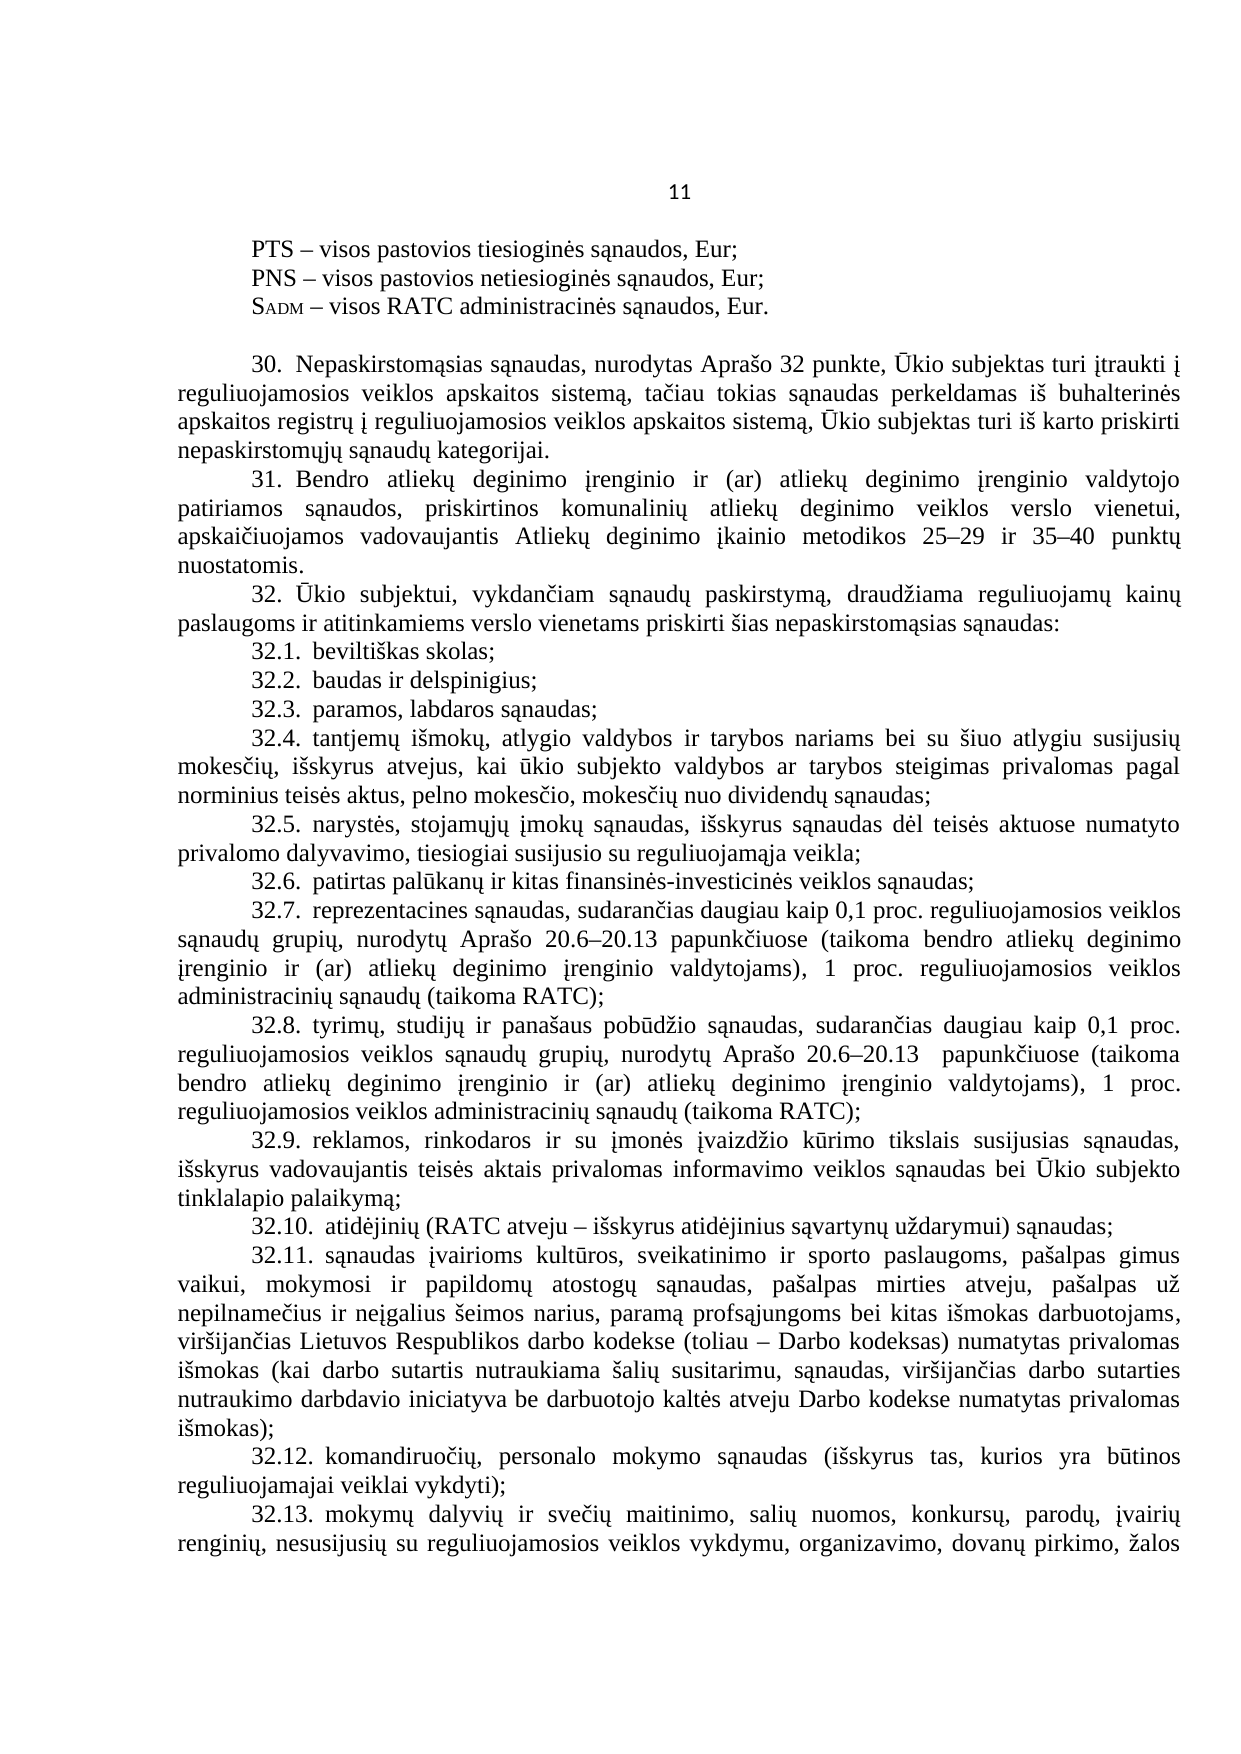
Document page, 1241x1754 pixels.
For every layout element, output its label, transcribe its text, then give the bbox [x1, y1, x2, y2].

text 32.4. tantjemų išmokų, atlygio valdybos ir tarybos nariams bei su šiuo atlygiu susijusių mokesčių, išskyrus atvejus, kai ūkio subjekto valdybos ar tarybos steigimas privalomas pagal norminius teisės aktus, pelno mokesčio, mokesčių nuo dividendų sąnaudas; [177, 723, 1181, 809]
text SADM – visos RATC administracinės sąnaudos, Eur. [177, 291, 1181, 320]
text 32.6. patirtas palūkanų ir kitas finansinės-investicinės veiklos sąnaudas; [177, 866, 1181, 895]
text PNS – visos pastovios netiesioginės sąnaudos, Eur; [177, 263, 1181, 291]
text 32.9. reklamos, rinkodaros ir su įmonės įvaizdžio kūrimo tikslais susijusias sąnaudas, išskyrus vadovaujantis teisės aktais privalomas informavimo veiklos sąnaudas bei Ūkio subjekto tinklalapio palaikymą; [177, 1125, 1181, 1211]
text 30. Nepaskirstomąsias sąnaudas, nurodytas Aprašo 32 punkte, Ūkio subjektas turi įtraukti į reguliuojamosios veiklos apskaitos sistemą, tačiau tokias sąnaudas perkeldamas iš buhalterinės apskaitos registrų į reguliuojamosios veiklos apskaitos sistemą, Ūkio subjektas turi iš karto priskirti nepaskirstomųjų sąnaudų kategorijai. [177, 349, 1181, 464]
text 32.13. mokymų dalyvių ir svečių maitinimo, salių nuomos, konkursų, parodų, įvairių renginių, nesusijusių su reguliuojamosios veiklos vykdymu, organizavimo, dovanų pirkimo, žalos [177, 1499, 1181, 1556]
text 32.11. sąnaudas įvairioms kultūros, sveikatinimo ir sporto paslaugoms, pašalpas gimus vaikui, mokymosi ir papildomų atostogų sąnaudas, pašalpas mirties atveju, pašalpas už nepilnamečius ir neįgalius šeimos narius, paramą profsąjungoms bei kitas išmokas darbuotojams, viršijančias Lietuvos Respublikos darbo kodekse (toliau – Darbo kodeksas) numatytas privalomas išmokas (kai darbo sutartis nutraukiama šalių susitarimu, sąnaudas, viršijančias darbo sutarties nutraukimo darbdavio iniciatyva be darbuotojo kaltės atveju Darbo kodekse numatytas privalomas išmokas); [177, 1240, 1181, 1441]
text 32.8. tyrimų, studijų ir panašaus pobūdžio sąnaudas, sudarančias daugiau kaip 0,1 proc. reguliuojamosios veiklos sąnaudų grupių, nurodytų Aprašo 20.6–20.13 papunkčiuose (taikoma bendro atliekų deginimo įrenginio ir (ar) atliekų deginimo įrenginio valdytojams), 1 proc. reguliuojamosios veiklos administracinių sąnaudų (taikoma RATC); [177, 1010, 1181, 1125]
text 32.5. narystės, stojamųjų įmokų sąnaudas, išskyrus sąnaudas dėl teisės aktuose numatyto privalomo dalyvavimo, tiesiogiai susijusio su reguliuojamąja veikla; [177, 809, 1181, 866]
text 32. Ūkio subjektui, vykdančiam sąnaudų paskirstymą, draudžiama reguliuojamų kainų paslaugoms ir atitinkamiems verslo vienetams priskirti šias nepaskirstomąsias sąnaudas: [177, 579, 1181, 636]
text 32.2. baudas ir delspinigius; [177, 665, 1181, 694]
text 32.3. paramos, labdaros sąnaudas; [177, 694, 1181, 723]
text 32.10. atidėjinių (RATC atveju – išskyrus atidėjinius sąvartynų uždarymui) sąnaudas; [177, 1211, 1181, 1240]
text 32.12. komandiruočių, personalo mokymo sąnaudas (išskyrus tas, kurios yra būtinos reguliuojamajai veiklai vykdyti); [177, 1441, 1181, 1499]
text 32.1. beviltiškas skolas; [177, 636, 1181, 665]
text 32.7. reprezentacines sąnaudas, sudarančias daugiau kaip 0,1 proc. reguliuojamosios veiklos sąnaudų grupių, nurodytų Aprašo 20.6–20.13 papunkčiuose (taikoma bendro atliekų deginimo įrenginio ir (ar) atliekų deginimo įrenginio valdytojams), 1 proc. reguliuojamosios veiklos administracinių sąnaudų (taikoma RATC); [177, 895, 1181, 1010]
text PTS – visos pastovios tiesioginės sąnaudos, Eur; [177, 234, 1181, 263]
text 31. Bendro atliekų deginimo įrenginio ir (ar) atliekų deginimo įrenginio valdytojo patiriamos sąnaudos, priskirtinos komunalinių atliekų deginimo veiklos verslo vienetui, apskaičiuojamos vadovaujantis Atliekų deginimo įkainio metodikos 25–29 ir 35–40 punktų nuostatomis. [177, 464, 1181, 579]
